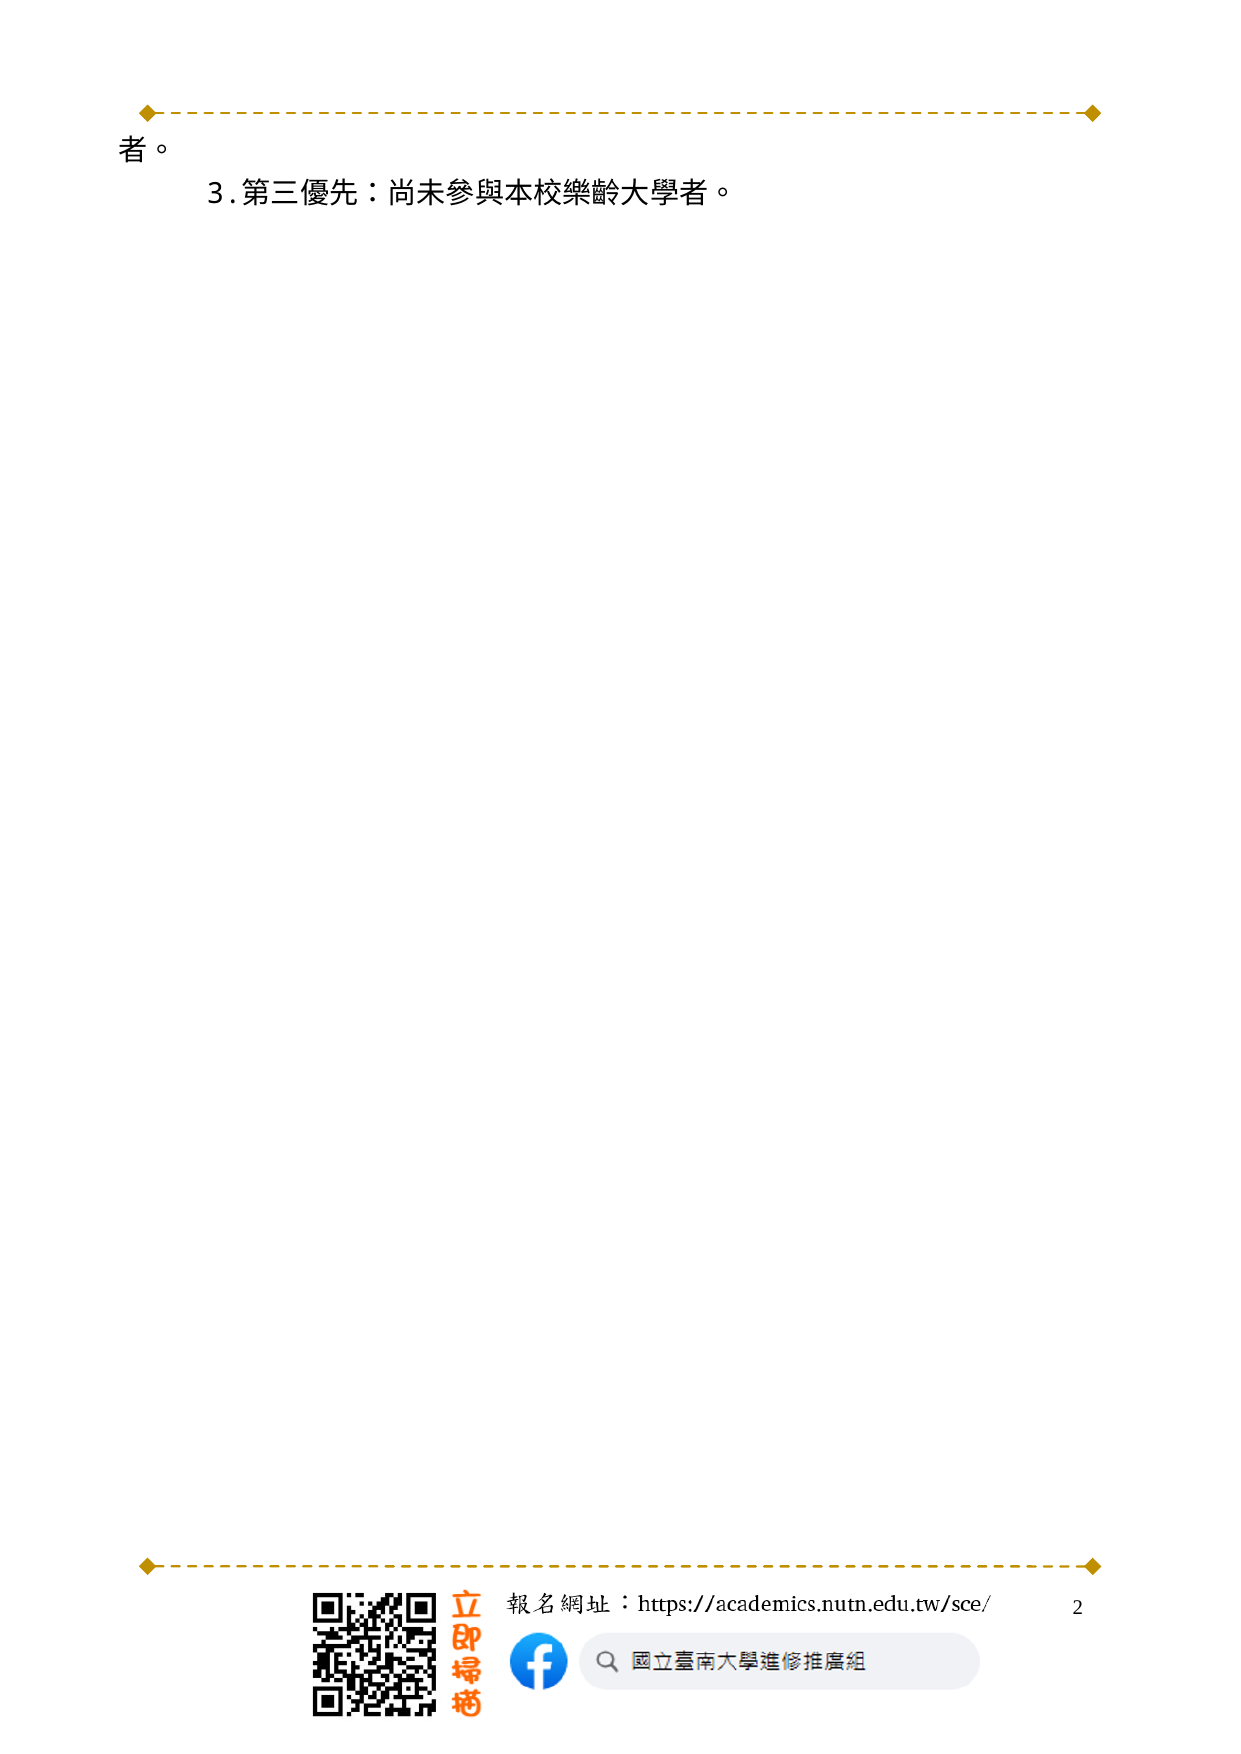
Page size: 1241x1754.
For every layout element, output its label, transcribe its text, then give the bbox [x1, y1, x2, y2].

text 者。 [118, 127, 1122, 169]
text 3.第三優先：尚未參與本校樂齡大學者。 [118, 169, 1122, 212]
picture [323, 1604, 489, 1729]
